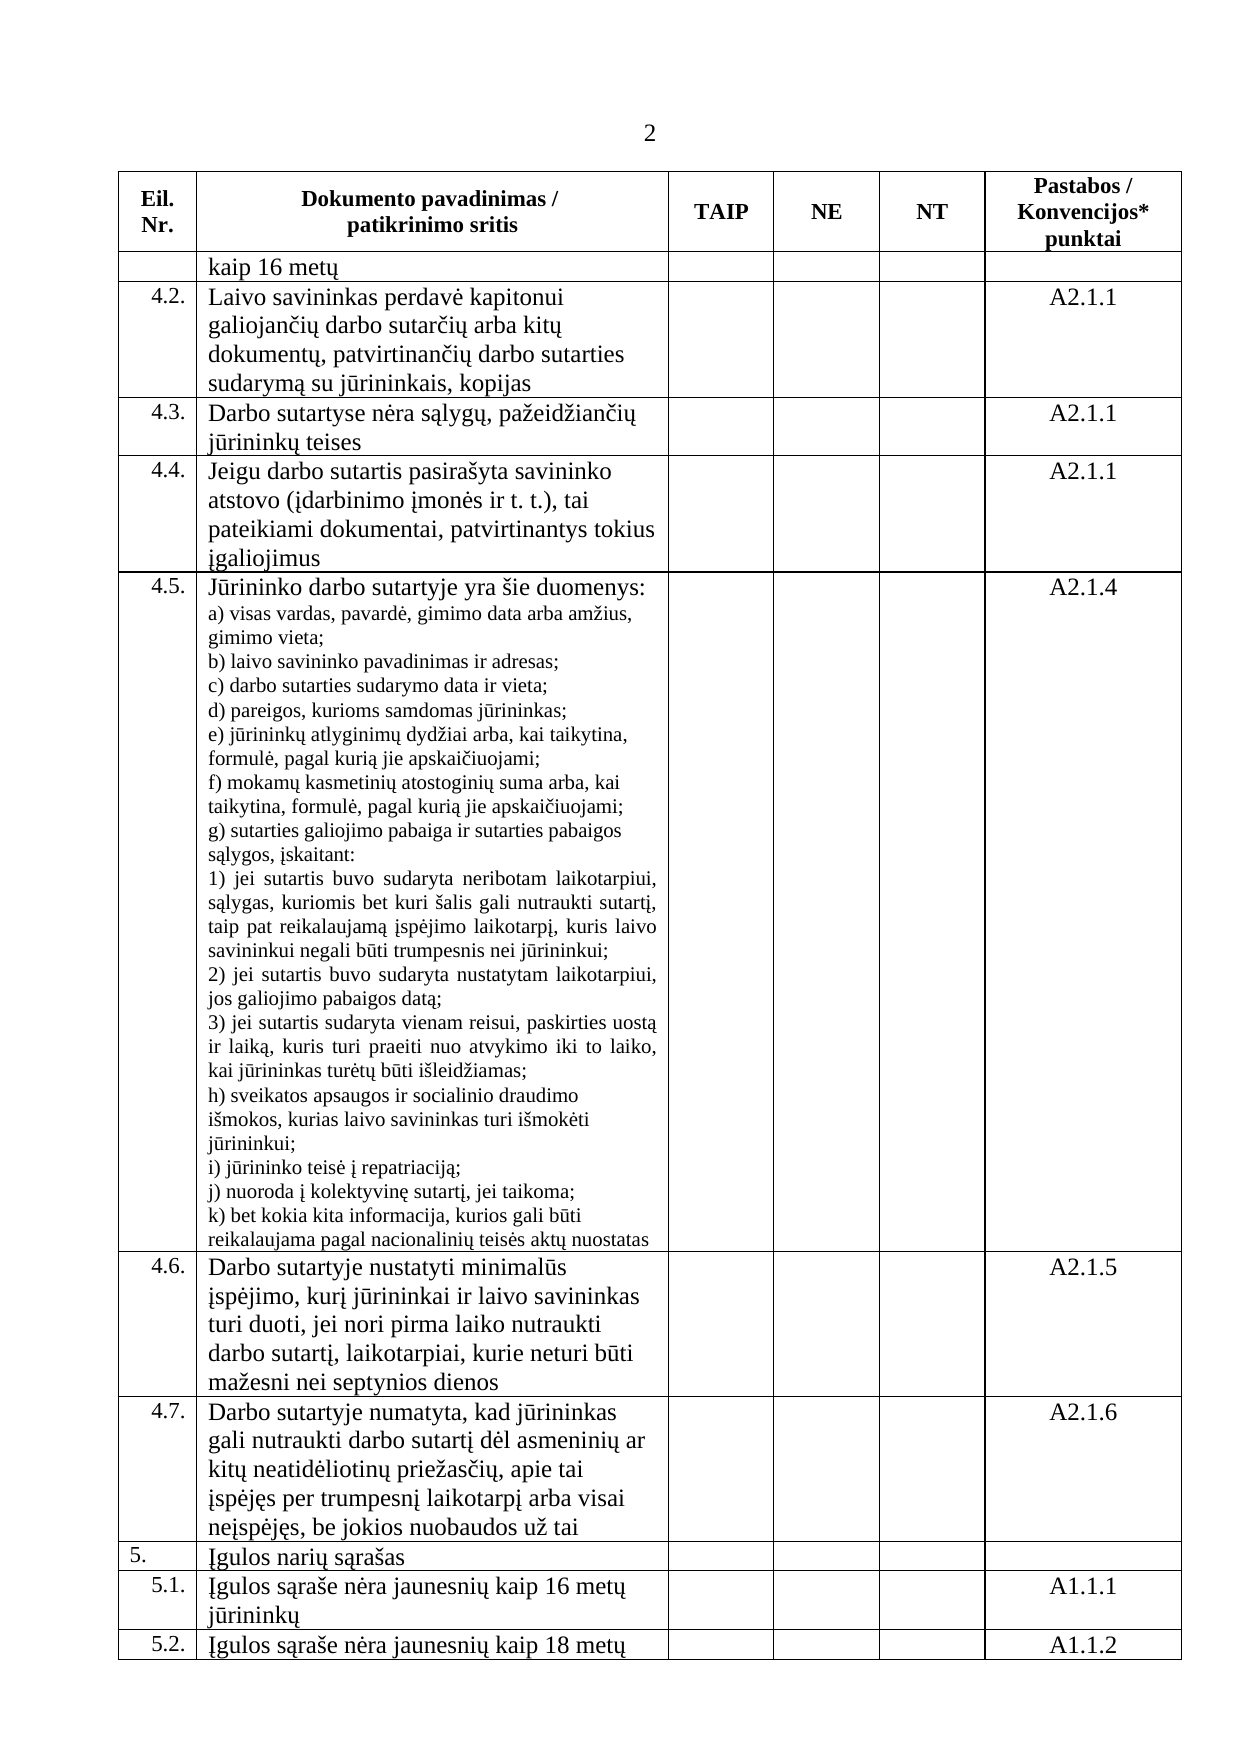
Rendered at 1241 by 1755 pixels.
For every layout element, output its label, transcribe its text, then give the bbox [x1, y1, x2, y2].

table_cell Darbo sutartyje numatyta, kad jūrininkas gali nutraukti darbo sutartį dėl asmeninių ar kitų neatidėliotinų priežasčių, apie tai įspėjęs per trumpesnį laikotarpį arba visai neįspėjęs, be jokios nuobaudos už tai [197, 1397, 668, 1541]
table_cell [880, 1630, 984, 1659]
table_cell [880, 1571, 984, 1629]
table_cell [880, 282, 984, 397]
table_cell A2.1.1 [986, 398, 1181, 455]
table_cell Jūrininko darbo sutartyje yra šie duomenys: a) visas vardas, pavardė, gimimo data arba amžius, gimimo vieta; b) laivo savininko pavadinimas ir adresas; c) darbo sutarties sudarymo data ir vieta; d) pareigos, kurioms samdomas jūrininkas; e) jūrininkų atlyginimų dydžiai arba, kai taikytina, formulė, pagal kurią jie apskaičiuojami; f) mokamų kasmetinių atostoginių suma arba, kai taikytina, formulė, pagal kurią jie apskaičiuojami; g) sutarties galiojimo pabaiga ir sutarties pabaigos sąlygos, įskaitant: 1) jei sutartis buvo sudaryta neribotam laikotarpiui, sąlygas, kuriomis bet kuri šalis gali nutraukti sutartį, taip pat reikalaujamą įspėjimo laikotarpį, kuris laivo savininkui negali būti trumpesnis nei jūrininkui; 2) jei sutartis buvo sudaryta nustatytam laikotarpiui, jos galiojimo pabaigos datą; 3) jei sutartis sudaryta vienam reisui, paskirties uostą ir laiką, kuris turi praeiti nuo atvykimo iki to laiko, kai jūrininkas turėtų būti išleidžiamas; h) sveikatos apsaugos ir socialinio draudimo išmokos, kurias laivo savininkas turi išmokėti jūrininkui; i) jūrininko teisė į repatriaciją; j) nuoroda į kolektyvinę sutartį, jei taikoma; k) bet kokia kita informacija, kurios gali būti reikalaujama pagal nacionalinių teisės aktų nuostatas [197, 573, 668, 1251]
table_cell Įgulos sąraše nėra jaunesnių kaip 16 metų jūrininkų [197, 1571, 668, 1629]
table_cell [669, 1252, 773, 1396]
table_cell [880, 398, 984, 455]
table_cell [669, 456, 773, 571]
table_cell [774, 1542, 879, 1570]
table_cell [669, 573, 773, 1251]
table_cell Laivo savininkas perdavė kapitonui galiojančių darbo sutarčių arba kitų dokumentų, patvirtinančių darbo sutarties sudarymą su jūrininkais, kopijas [197, 282, 668, 397]
table_cell A2.1.6 [986, 1397, 1181, 1541]
table_header Dokumento pavadinimas / patikrinimo sritis [197, 172, 668, 251]
table_cell A2.1.1 [986, 282, 1181, 397]
table_cell 4.3. [119, 398, 196, 455]
table_header TAIP [669, 172, 773, 251]
table_cell [880, 1397, 984, 1541]
table_cell kaip 16 metų [197, 252, 668, 281]
table_cell A2.1.5 [986, 1252, 1181, 1396]
table_cell 5.2. [119, 1630, 196, 1659]
table_cell Jeigu darbo sutartis pasirašyta savininko atstovo (įdarbinimo įmonės ir t. t.), tai pateikiami dokumentai, patvirtinantys tokius įgaliojimus [197, 456, 668, 571]
table_cell [774, 282, 879, 397]
table_cell [774, 252, 879, 281]
table_cell [669, 1397, 773, 1541]
table_cell [669, 252, 773, 281]
table_cell [880, 1252, 984, 1396]
table_cell [774, 1397, 879, 1541]
table_header Eil. Nr. [119, 172, 196, 251]
table_cell [669, 1571, 773, 1629]
table_cell 4.6. [119, 1252, 196, 1396]
table_cell A1.1.2 [986, 1630, 1181, 1659]
table_cell A2.1.4 [986, 573, 1181, 1251]
table_cell Įgulos narių sąrašas [197, 1542, 668, 1570]
table_cell [774, 573, 879, 1251]
table_cell 4.2. [119, 282, 196, 397]
table_header NT [880, 172, 984, 251]
table_cell [774, 1630, 879, 1659]
table_cell [774, 398, 879, 455]
table_cell 4.4. [119, 456, 196, 571]
table_cell 5. [119, 1542, 196, 1570]
table_header NE [774, 172, 879, 251]
table_cell [880, 252, 984, 281]
table_cell [986, 252, 1181, 281]
table_header Pastabos / Konvencijos* punktai [986, 172, 1181, 251]
table_cell [774, 456, 879, 571]
table_cell [774, 1571, 879, 1629]
table_cell [669, 1542, 773, 1570]
table_cell [669, 398, 773, 455]
table_cell [880, 573, 984, 1251]
table_cell [774, 1252, 879, 1396]
table_cell 4.7. [119, 1397, 196, 1541]
table_cell A2.1.1 [986, 456, 1181, 571]
table_cell Darbo sutartyse nėra sąlygų, pažeidžiančių jūrininkų teises [197, 398, 668, 455]
table_cell [669, 282, 773, 397]
table_cell Darbo sutartyje nustatyti minimalūs įspėjimo, kurį jūrininkai ir laivo savininkas turi duoti, jei nori pirma laiko nutraukti darbo sutartį, laikotarpiai, kurie neturi būti mažesni nei septynios dienos [197, 1252, 668, 1396]
table_cell A1.1.1 [986, 1571, 1181, 1629]
table_cell [880, 1542, 984, 1570]
table_cell 4.5. [119, 573, 196, 1251]
table_cell [119, 252, 196, 281]
table_cell [880, 456, 984, 571]
table_cell 5.1. [119, 1571, 196, 1629]
table_cell [986, 1542, 1181, 1570]
table_cell Įgulos sąraše nėra jaunesnių kaip 18 metų [197, 1630, 668, 1659]
table_cell [669, 1630, 773, 1659]
